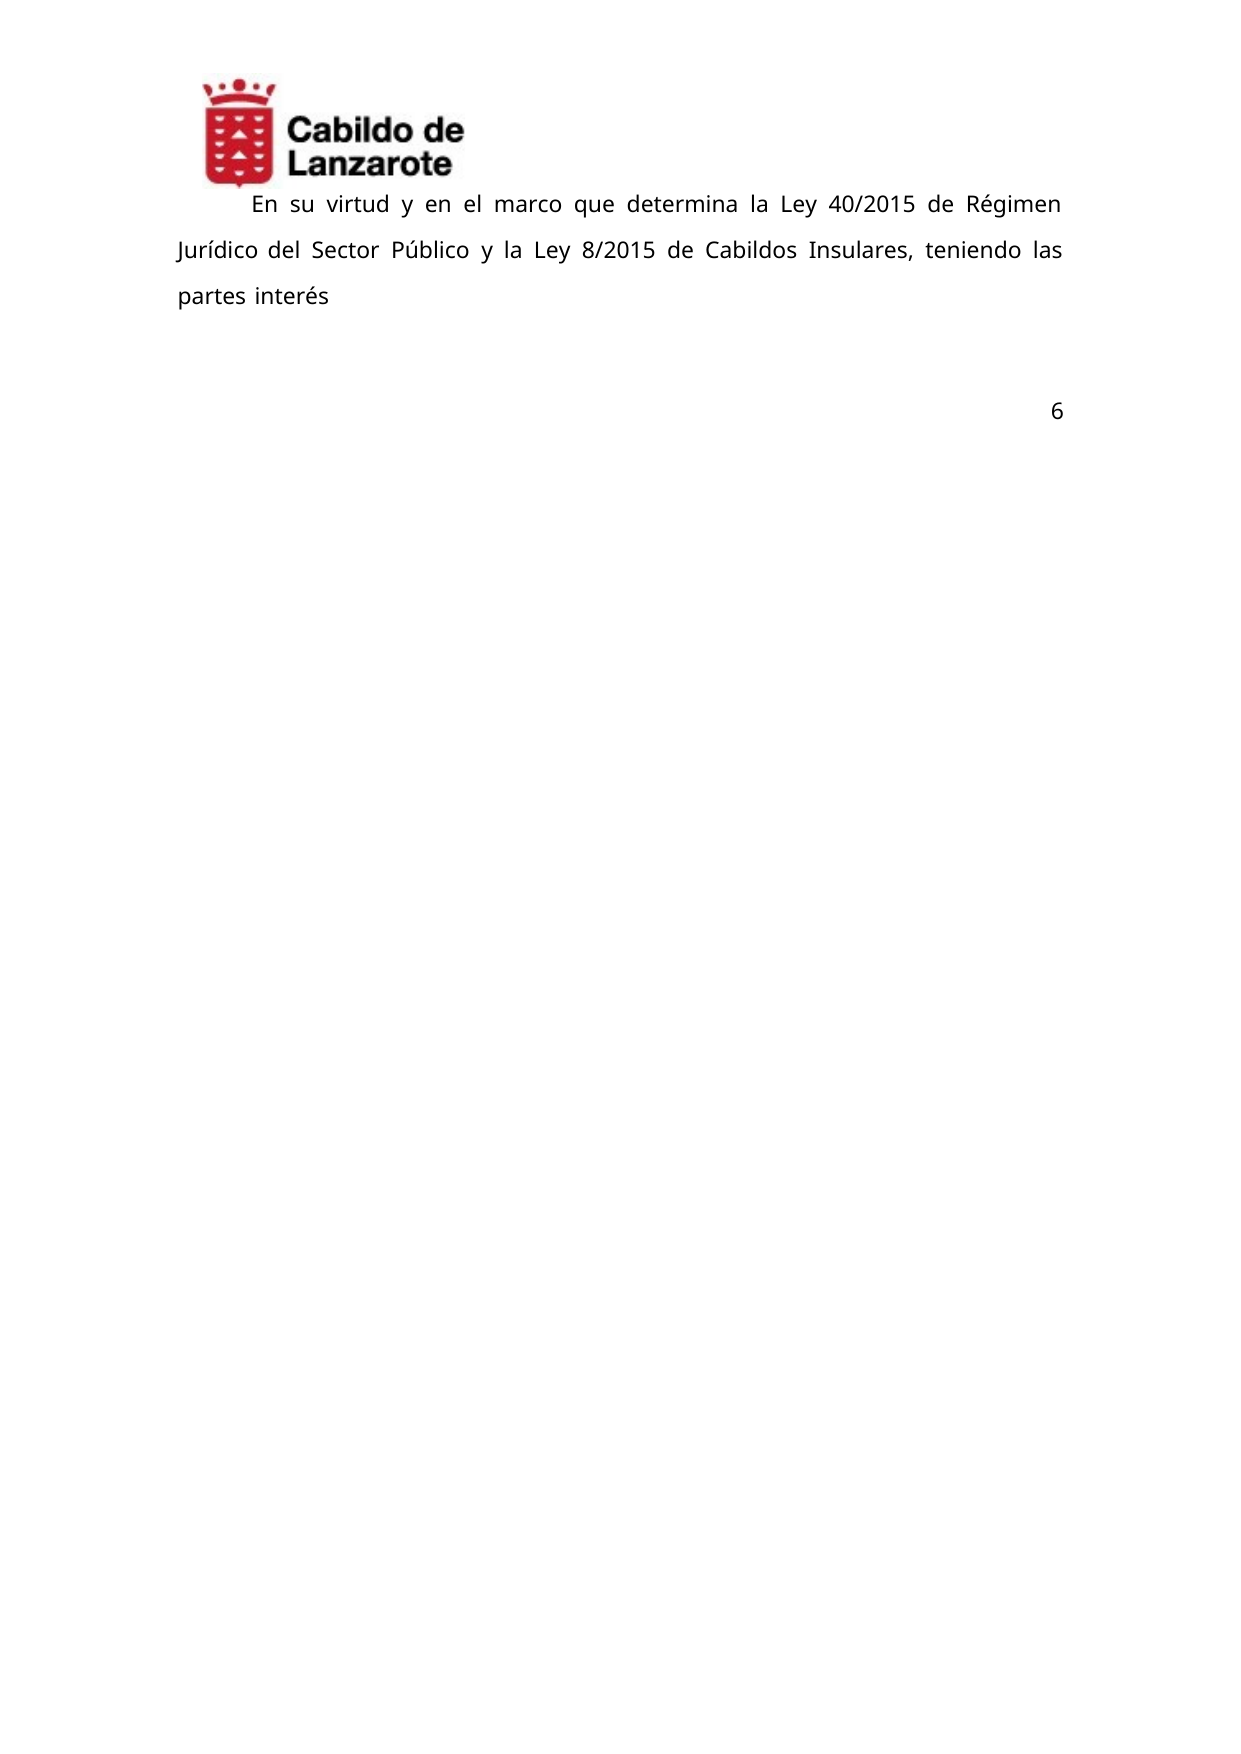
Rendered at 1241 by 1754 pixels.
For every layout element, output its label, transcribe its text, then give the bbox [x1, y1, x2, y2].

picture [201, 73, 466, 187]
text En su virtud y en el marco que determina la Ley 40/2015 de Régimen Jurídico del Sector Público y la Ley 8/2015 de Cabildos Insulares, teniendo las partes interés [177, 187, 1063, 311]
text 6 [158, 395, 1064, 426]
